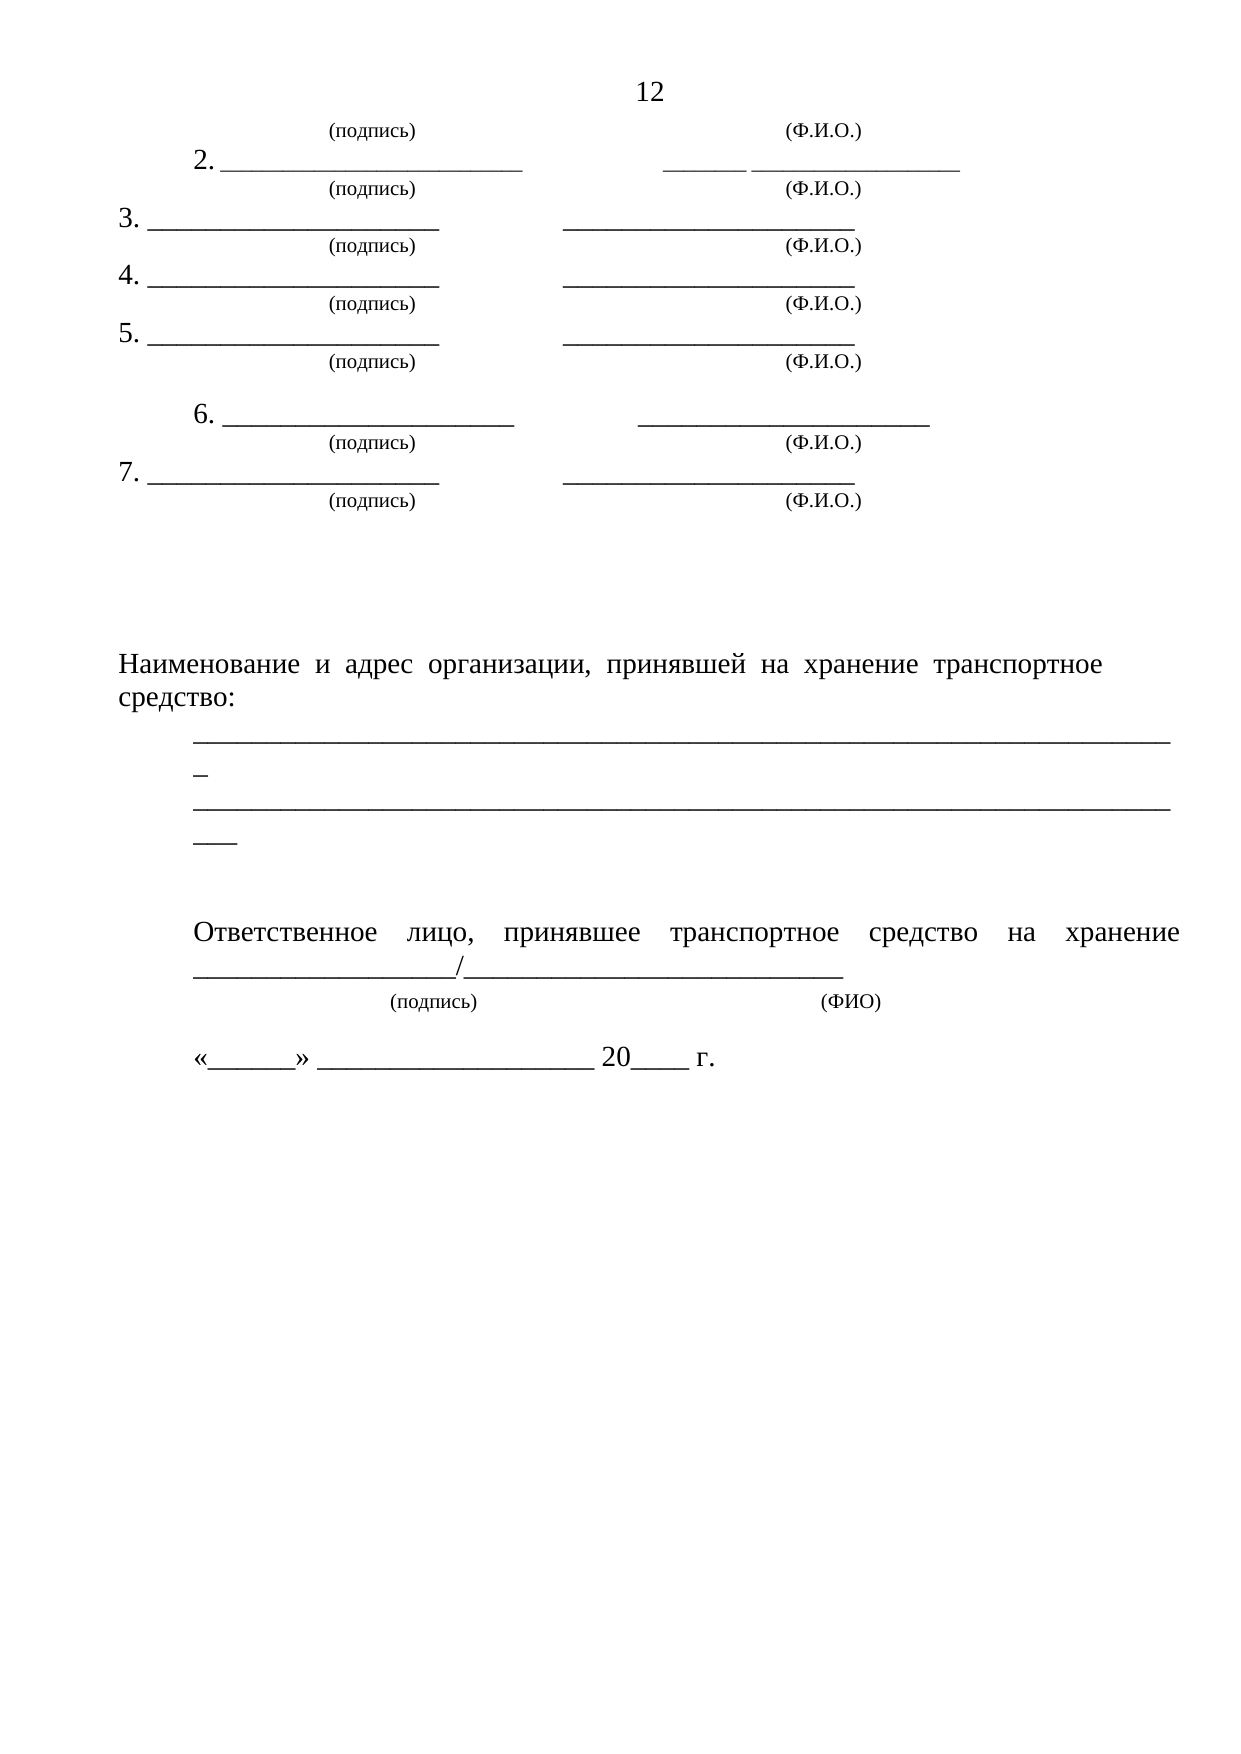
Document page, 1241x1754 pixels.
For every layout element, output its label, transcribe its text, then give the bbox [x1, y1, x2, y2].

text «______» ___________________ 20____ г. [193, 1039, 1181, 1073]
text средство: [118, 679, 1181, 713]
text 5. ____________________ ____________________ [118, 315, 1181, 348]
text 6. ____________________ ____________________ [193, 373, 1181, 430]
text (подпись) (Ф.И.О.) [193, 488, 1181, 512]
text (подпись) (Ф.И.О.) [193, 176, 1181, 200]
text 2. _____________________________ ________ ____________________ [193, 142, 1181, 176]
text (подпись) (Ф.И.О.) [193, 233, 1181, 257]
text (подпись) (ФИО) [193, 981, 1181, 1015]
text (подпись) (Ф.И.О.) [193, 291, 1181, 315]
text ____________________________________________________________________ ______________________________________________________________________ [193, 713, 1181, 847]
text (подпись) (Ф.И.О.) [193, 118, 1181, 142]
text (подпись) (Ф.И.О.) [193, 430, 1181, 454]
text (подпись) (Ф.И.О.) [193, 348, 1181, 373]
text Наименование и адрес организации, принявшей на хранение транспортное [118, 646, 1181, 679]
text 3. ____________________ ____________________ [118, 200, 1181, 233]
text Ответственное лицо, принявшее транспортное средство на хранение __________________/__________________________ [193, 881, 1181, 981]
text 7. ____________________ ____________________ [118, 454, 1181, 488]
text 4. ____________________ ____________________ [118, 257, 1181, 291]
